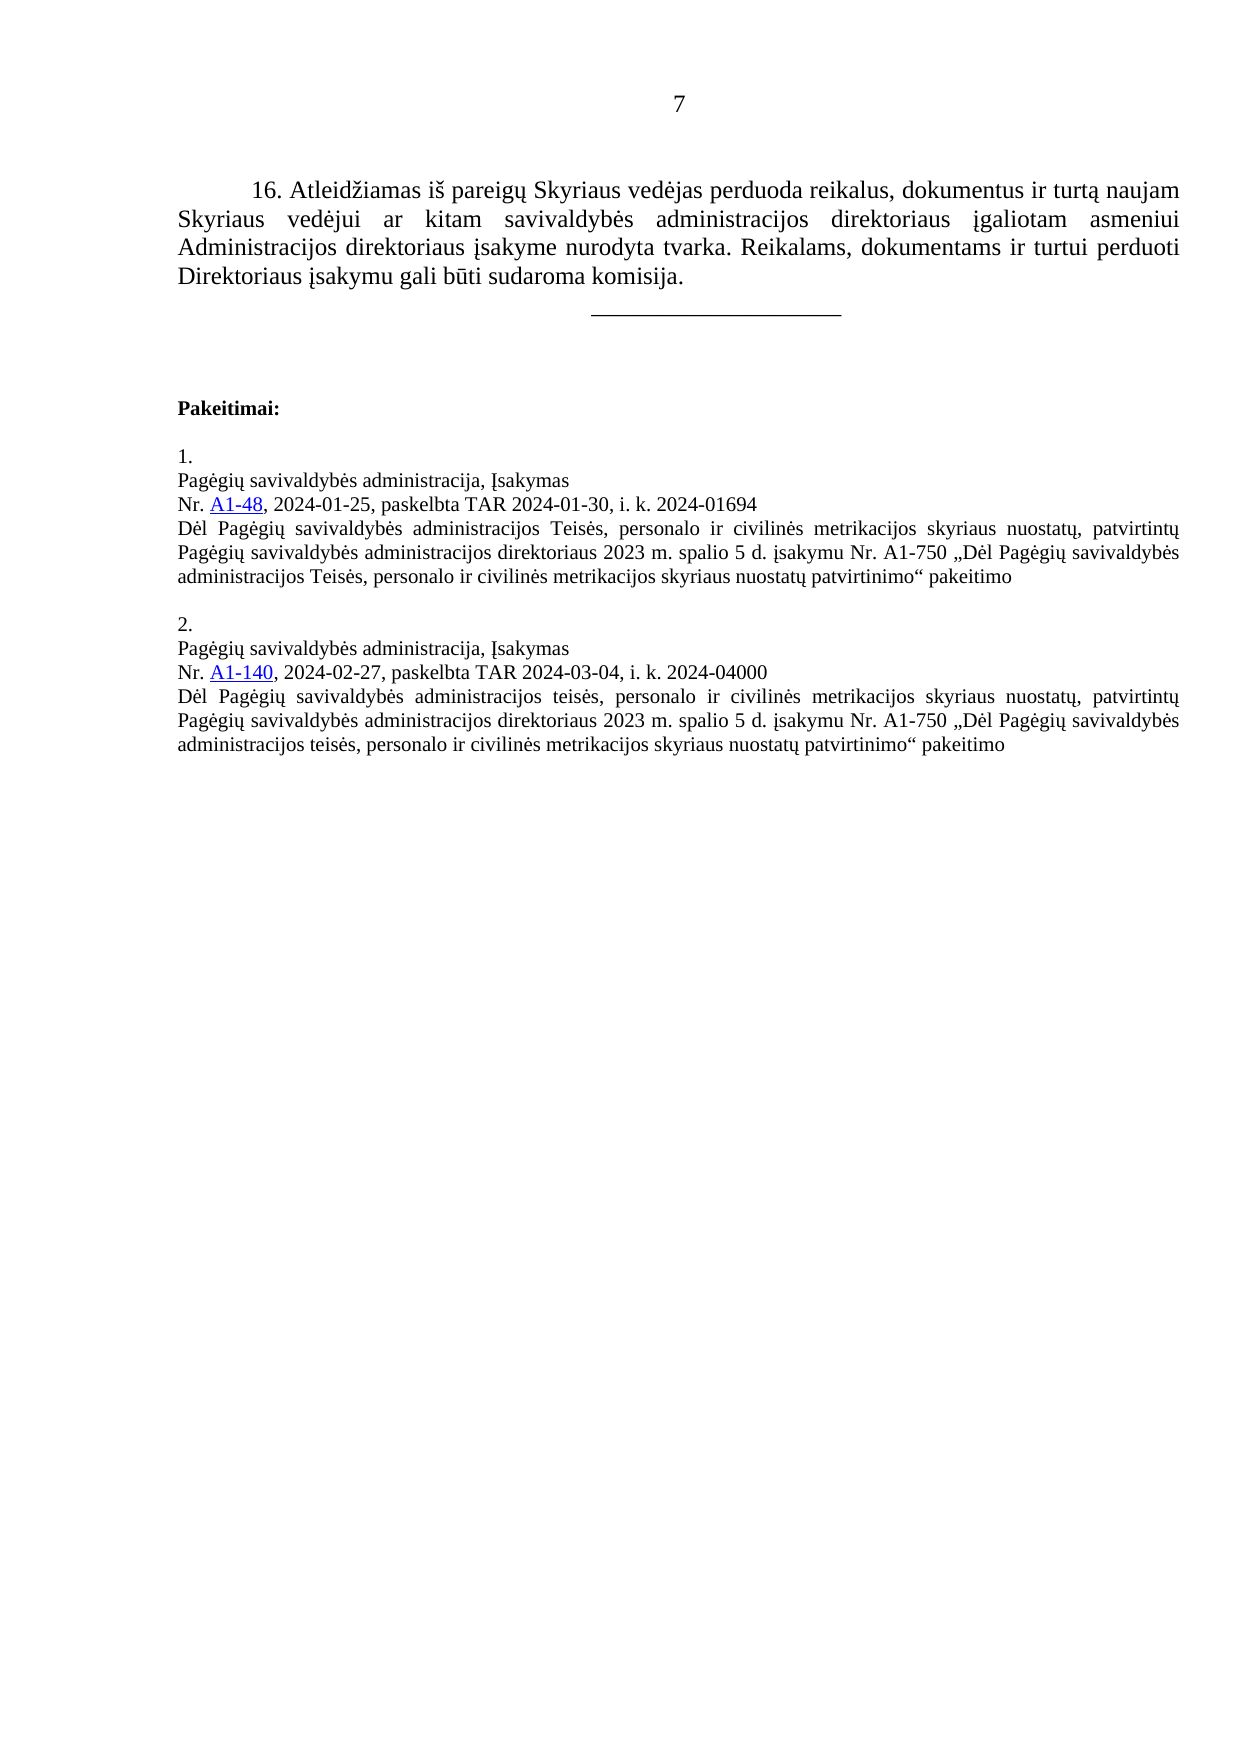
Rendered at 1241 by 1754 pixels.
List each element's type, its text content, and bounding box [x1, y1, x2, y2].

text 1. [177, 444, 1181, 468]
text Nr. A1-140, 2024-02-27, paskelbta TAR 2024-03-04, i. k. 2024-04000 [177, 660, 1181, 684]
text Pagėgių savivaldybės administracija, Įsakymas [177, 636, 1181, 660]
text Dėl Pagėgių savivaldybės administracijos teisės, personalo ir civilinės metrikacijos skyriaus nuostatų, patvirtintų Pagėgių savivaldybės administracijos direktoriaus 2023 m. spalio 5 d. įsakymu Nr. A1-750 „Dėl Pagėgių savivaldybės administracijos teisės, personalo ir civilinės metrikacijos skyriaus nuostatų patvirtinimo“ pakeitimo [177, 684, 1181, 756]
text 16. Atleidžiamas iš pareigų Skyriaus vedėjas perduoda reikalus, dokumentus ir turtą naujam Skyriaus vedėjui ar kitam savivaldybės administracijos direktoriaus įgaliotam asmeniui Administracijos direktoriaus įsakyme nurodyta tvarka. Reikalams, dokumentams ir turtui perduoti Direktoriaus įsakymu gali būti sudaroma komisija. [177, 175, 1181, 290]
text Pagėgių savivaldybės administracija, Įsakymas [177, 468, 1181, 492]
text Pakeitimai: [177, 396, 1181, 419]
text Dėl Pagėgių savivaldybės administracijos Teisės, personalo ir civilinės metrikacijos skyriaus nuostatų, patvirtintų Pagėgių savivaldybės administracijos direktoriaus 2023 m. spalio 5 d. įsakymu Nr. A1-750 „Dėl Pagėgių savivaldybės administracijos Teisės, personalo ir civilinės metrikacijos skyriaus nuostatų patvirtinimo“ pakeitimo [177, 516, 1181, 588]
text 2. [177, 612, 1181, 636]
text Nr. A1-48, 2024-01-25, paskelbta TAR 2024-01-30, i. k. 2024-01694 [177, 492, 1181, 516]
text ____________________ [177, 290, 1181, 319]
